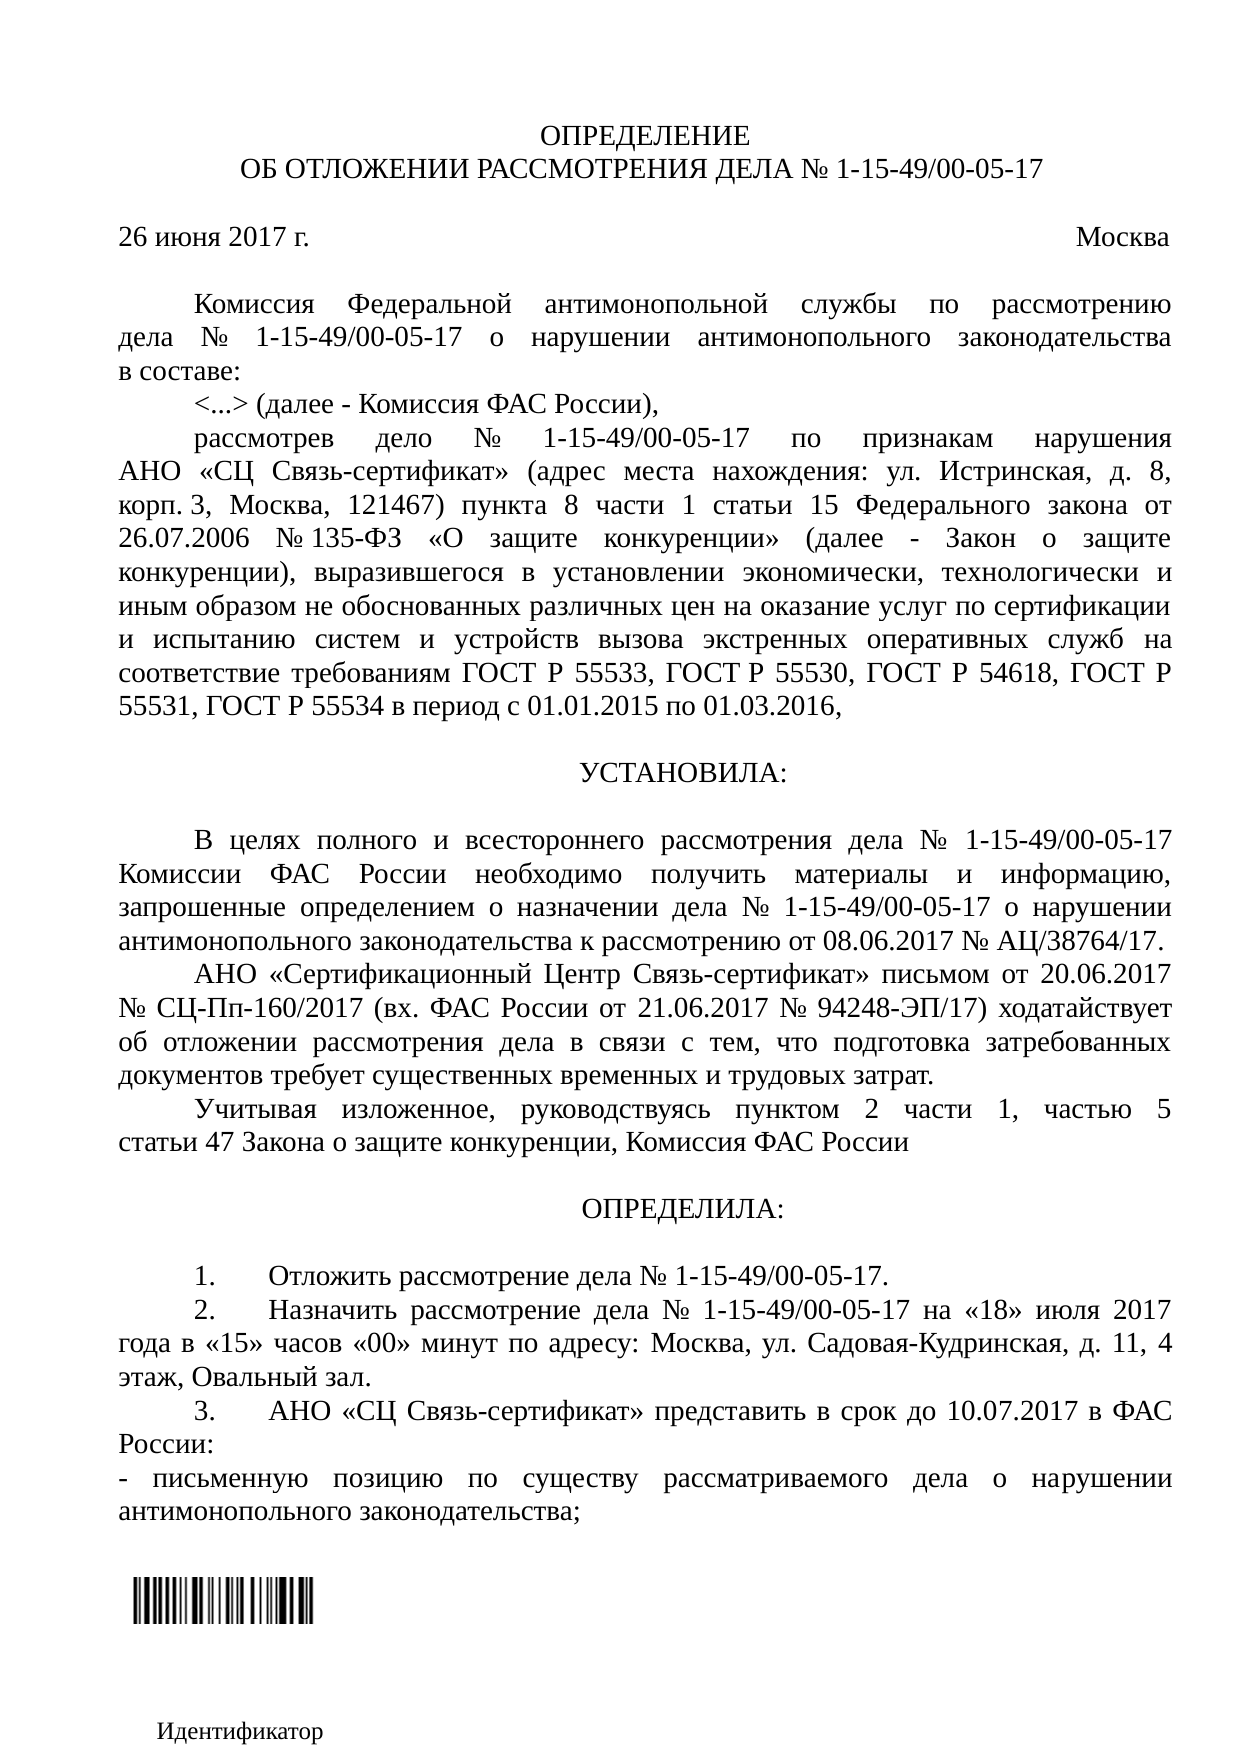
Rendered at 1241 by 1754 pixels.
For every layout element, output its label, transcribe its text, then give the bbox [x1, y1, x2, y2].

text УСТАНОВИЛА: [118, 755, 1172, 789]
text 26 июня 2017 г. Москва [118, 219, 1172, 252]
text ОБ ОТЛОЖЕНИИ РАССМОТРЕНИЯ ДЕЛА № 1-15-49/00-05-17 [118, 152, 1172, 185]
text АНО «Сертификационный Центр Связь-сертификат» письмом от 20.06.2017 № СЦ-Пп-160/2017 (вх. ФАС России от 21.06.2017 № 94248-ЭП/17) ходатайствует об отложении рассмотрения дела в связи с тем, что подготовка затребованных документов требует существенных временных и трудовых затрат. [118, 957, 1172, 1091]
text Учитывая изложенное, руководствуясь пунктом 2 части 1, частью 5 статьи 47 Закона о защите конкуренции, Комиссия ФАС России [118, 1091, 1172, 1158]
list - письменную позицию по существу рассматриваемого дела о нарушении антимонопольного законодательства; [118, 1460, 1172, 1527]
text В целях полного и всестороннего рассмотрения дела № 1-15-49/00-05-17 Комиссии ФАС России необходимо получить материалы и информацию, запрошенные определением о назначении дела № 1-15-49/00-05-17 о нарушении антимонопольного законодательства к рассмотрению от 08.06.2017 № АЦ/38764/17. [118, 822, 1172, 957]
list Назначить рассмотрение дела № 1-15-49/00-05-17 на «18» июля 2017 года в «15» часов «00» минут по адресу: Москва, ул. Садовая-Кудринская, д. 11, 4 этаж, Овальный зал. [118, 1292, 1172, 1393]
picture [118, 1577, 331, 1624]
text ОПРЕДЕЛЕНИЕ [118, 118, 1172, 152]
text <...> (далее - Комиссия ФАС России), [118, 386, 1172, 420]
list Отложить рассмотрение дела № 1-15-49/00-05-17. [118, 1258, 1172, 1292]
text Комиссия Федеральной антимонопольной службы по рассмотрению дела № 1-15-49/00-05-17 о нарушении антимонопольного законодательства в составе: [118, 286, 1172, 386]
list АНО «СЦ Связь-сертификат» представить в срок до 10.07.2017 в ФАС России: [118, 1393, 1172, 1460]
text ОПРЕДЕЛИЛА: [118, 1191, 1172, 1225]
text рассмотрев дело № 1-15-49/00-05-17 по признакам нарушения АНО «СЦ Связь-сертификат» (адрес места нахождения: ул. Истринская, д. 8, корп. 3, Москва, 121467) пункта 8 части 1 статьи 15 Федерального закона от 26.07.2006 № 135-ФЗ «О защите конкуренции» (далее - Закон о защите конкуренции), выразившегося в установлении экономически, технологически и иным образом не обоснованных различных цен на оказание услуг по сертификации и испытанию систем и устройств вызова экстренных оперативных служб на соответствие требованиям ГОСТ Р 55533, ГОСТ Р 55530, ГОСТ Р 54618, ГОСТ Р 55531, ГОСТ Р 55534 в период с 01.01.2015 по 01.03.2016, [118, 420, 1172, 722]
